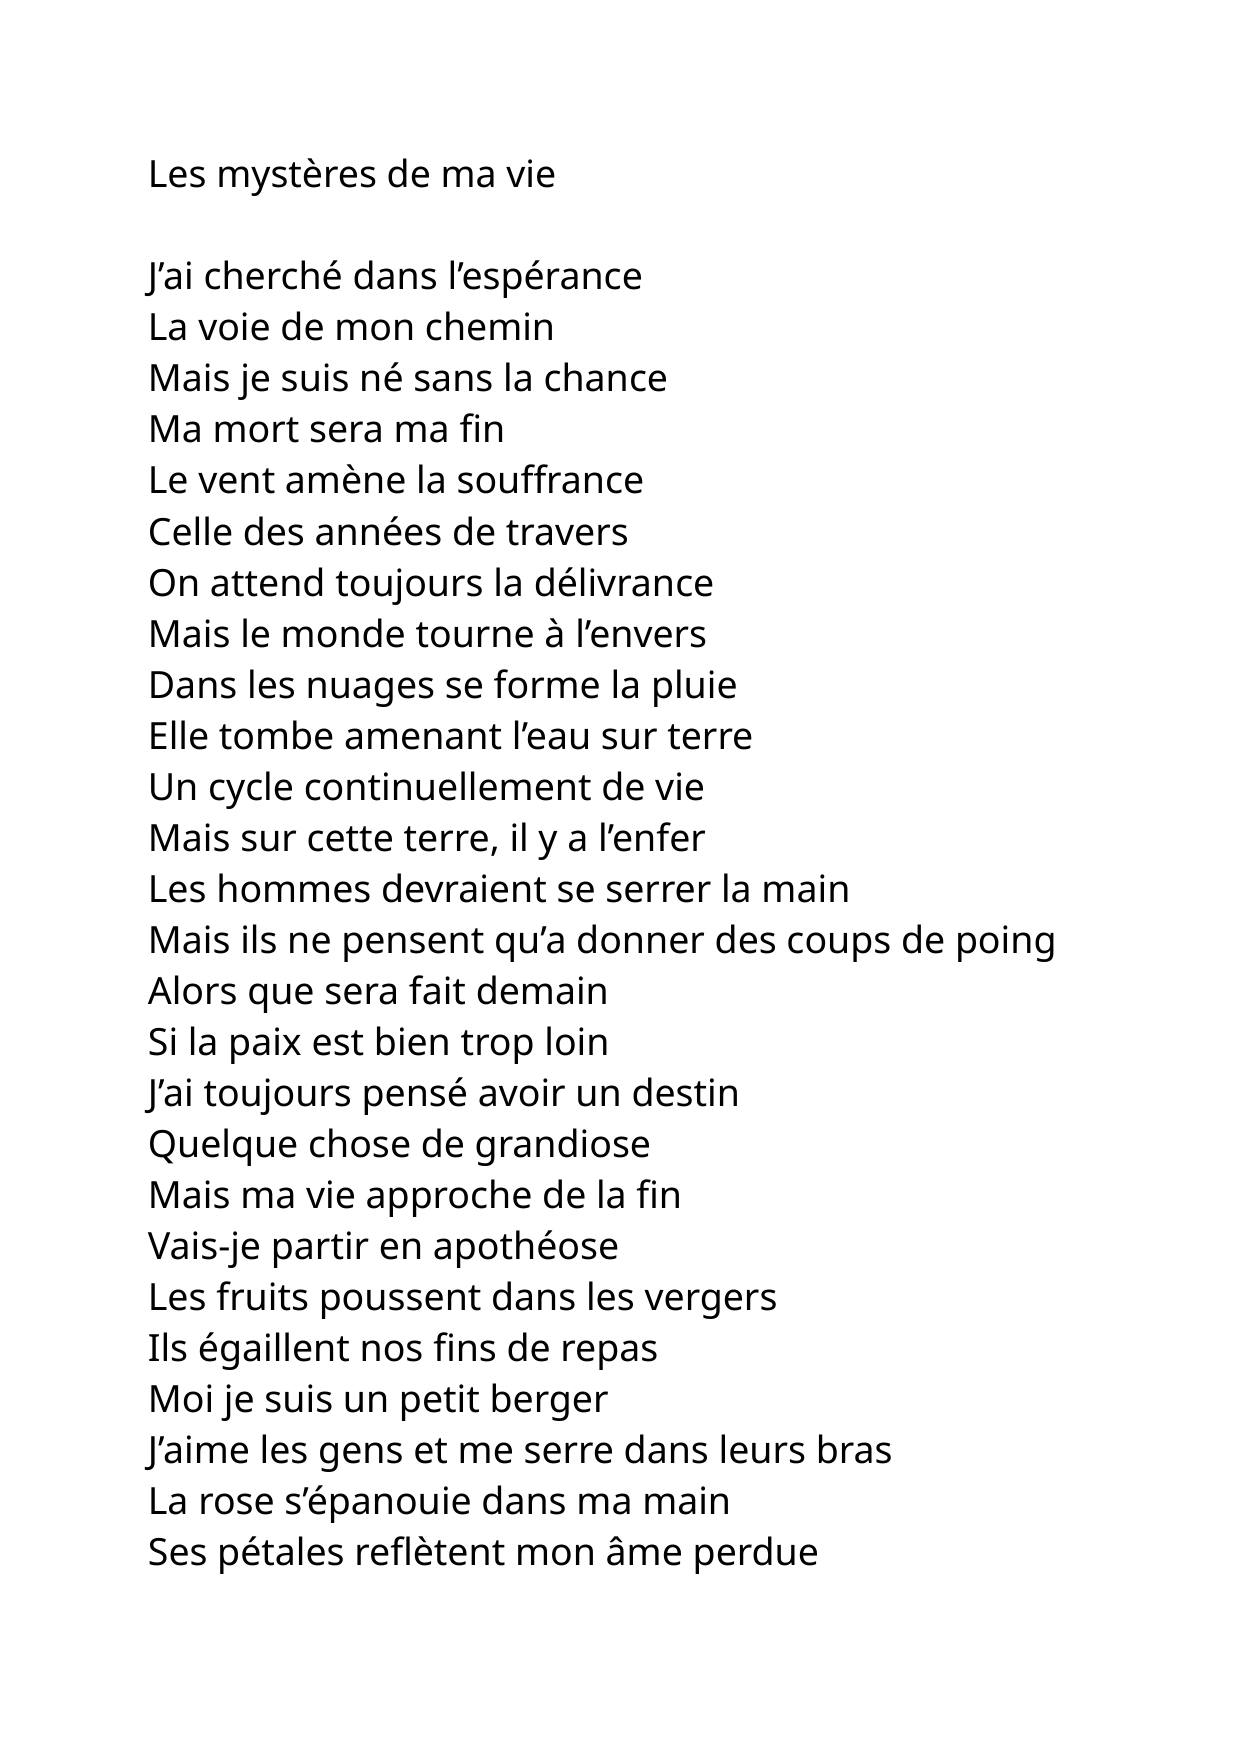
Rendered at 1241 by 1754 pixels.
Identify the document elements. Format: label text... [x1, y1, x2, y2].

text Celle des années de travers [148, 505, 1093, 556]
text La voie de mon chemin [148, 301, 1093, 352]
text Moi je suis un petit berger [148, 1373, 1093, 1424]
text Les fruits poussent dans les vergers [148, 1271, 1093, 1322]
text Le vent amène la souffrance [148, 454, 1093, 505]
text Vais-je partir en apothéose [148, 1219, 1093, 1271]
text Quelque chose de grandiose [148, 1117, 1093, 1168]
text On attend toujours la délivrance [148, 556, 1093, 607]
text J’ai cherché dans l’espérance [148, 250, 1093, 301]
text J’aime les gens et me serre dans leurs bras [148, 1424, 1093, 1475]
text Ses pétales reflètent mon âme perdue [148, 1526, 1093, 1577]
text Un cycle continuellement de vie [148, 760, 1093, 811]
text Si la paix est bien trop loin [148, 1015, 1093, 1066]
text Elle tombe amenant l’eau sur terre [148, 709, 1093, 760]
text J’ai toujours pensé avoir un destin [148, 1066, 1093, 1117]
text Mais je suis né sans la chance [148, 352, 1093, 403]
text Mais ma vie approche de la fin [148, 1168, 1093, 1219]
text Ma mort sera ma fin [148, 403, 1093, 454]
text Les hommes devraient se serrer la main [148, 862, 1093, 913]
text La rose s’épanouie dans ma main [148, 1475, 1093, 1526]
text Ils égaillent nos fins de repas [148, 1322, 1093, 1373]
text Les mystères de ma vie [148, 148, 1093, 199]
text Dans les nuages se forme la pluie [148, 658, 1093, 709]
text Mais le monde tourne à l’envers [148, 607, 1093, 658]
text Alors que sera fait demain [148, 964, 1093, 1015]
text Mais sur cette terre, il y a l’enfer [148, 811, 1093, 862]
text Mais ils ne pensent qu’a donner des coups de poing [148, 913, 1093, 964]
